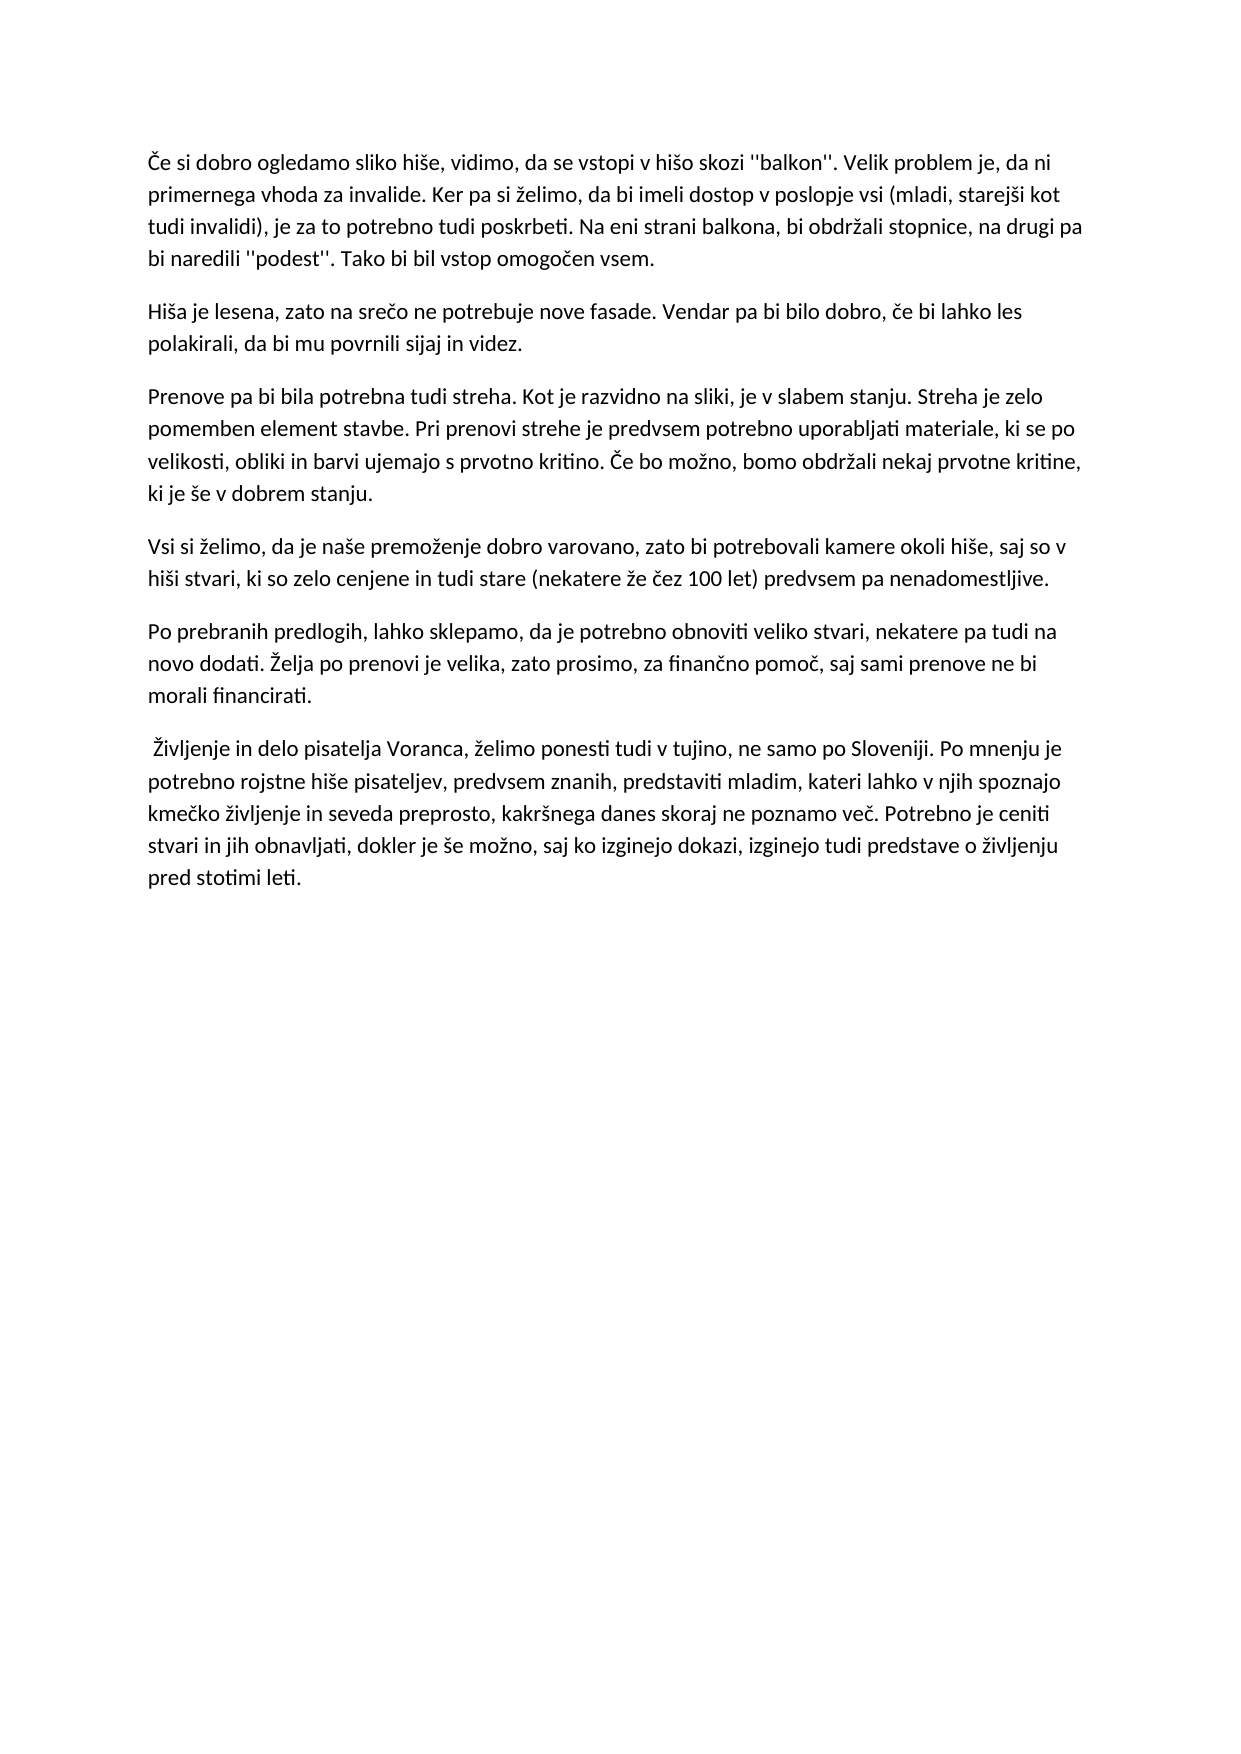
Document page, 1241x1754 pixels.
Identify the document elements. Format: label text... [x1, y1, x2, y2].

text Če si dobro ogledamo sliko hiše, vidimo, da se vstopi v hišo skozi ''balkon''. Velik problem je, da ni primernega vhoda za invalide. Ker pa si želimo, da bi imeli dostop v poslopje vsi (mladi, starejši kot tudi invalidi), je za to potrebno tudi poskrbeti. Na eni strani balkona, bi obdržali stopnice, na drugi pa bi naredili ''podest''. Tako bi bil vstop omogočen vsem. [148, 148, 1093, 272]
text Vsi si želimo, da je naše premoženje dobro varovano, zato bi potrebovali kamere okoli hiše, saj so v hiši stvari, ki so zelo cenjene in tudi stare (nekatere že čez 100 let) predvsem pa nenadomestljive. [148, 532, 1093, 592]
text Po prebranih predlogih, lahko sklepamo, da je potrebno obnoviti veliko stvari, nekatere pa tudi na novo dodati. Želja po prenovi je velika, zato prosimo, za finančno pomoč, saj sami prenove ne bi morali financirati. [148, 617, 1093, 709]
text Hiša je lesena, zato na srečo ne potrebuje nove fasade. Vendar pa bi bilo dobro, če bi lahko les polakirali, da bi mu povrnili sijaj in videz. [148, 297, 1093, 357]
text Življenje in delo pisatelja Voranca, želimo ponesti tudi v tujino, ne samo po Sloveniji. Po mnenju je potrebno rojstne hiše pisateljev, predvsem znanih, predstaviti mladim, kateri lahko v njih spoznajo kmečko življenje in seveda preprosto, kakršnega danes skoraj ne poznamo več. Potrebno je ceniti stvari in jih obnavljati, dokler je še možno, saj ko izginejo dokazi, izginejo tudi predstave o življenju pred stotimi leti. [148, 734, 1093, 891]
text Prenove pa bi bila potrebna tudi streha. Kot je razvidno na sliki, je v slabem stanju. Streha je zelo pomemben element stavbe. Pri prenovi strehe je predvsem potrebno uporabljati materiale, ki se po velikosti, obliki in barvi ujemajo s prvotno kritino. Če bo možno, bomo obdržali nekaj prvotne kritine, ki je še v dobrem stanju. [148, 382, 1093, 507]
